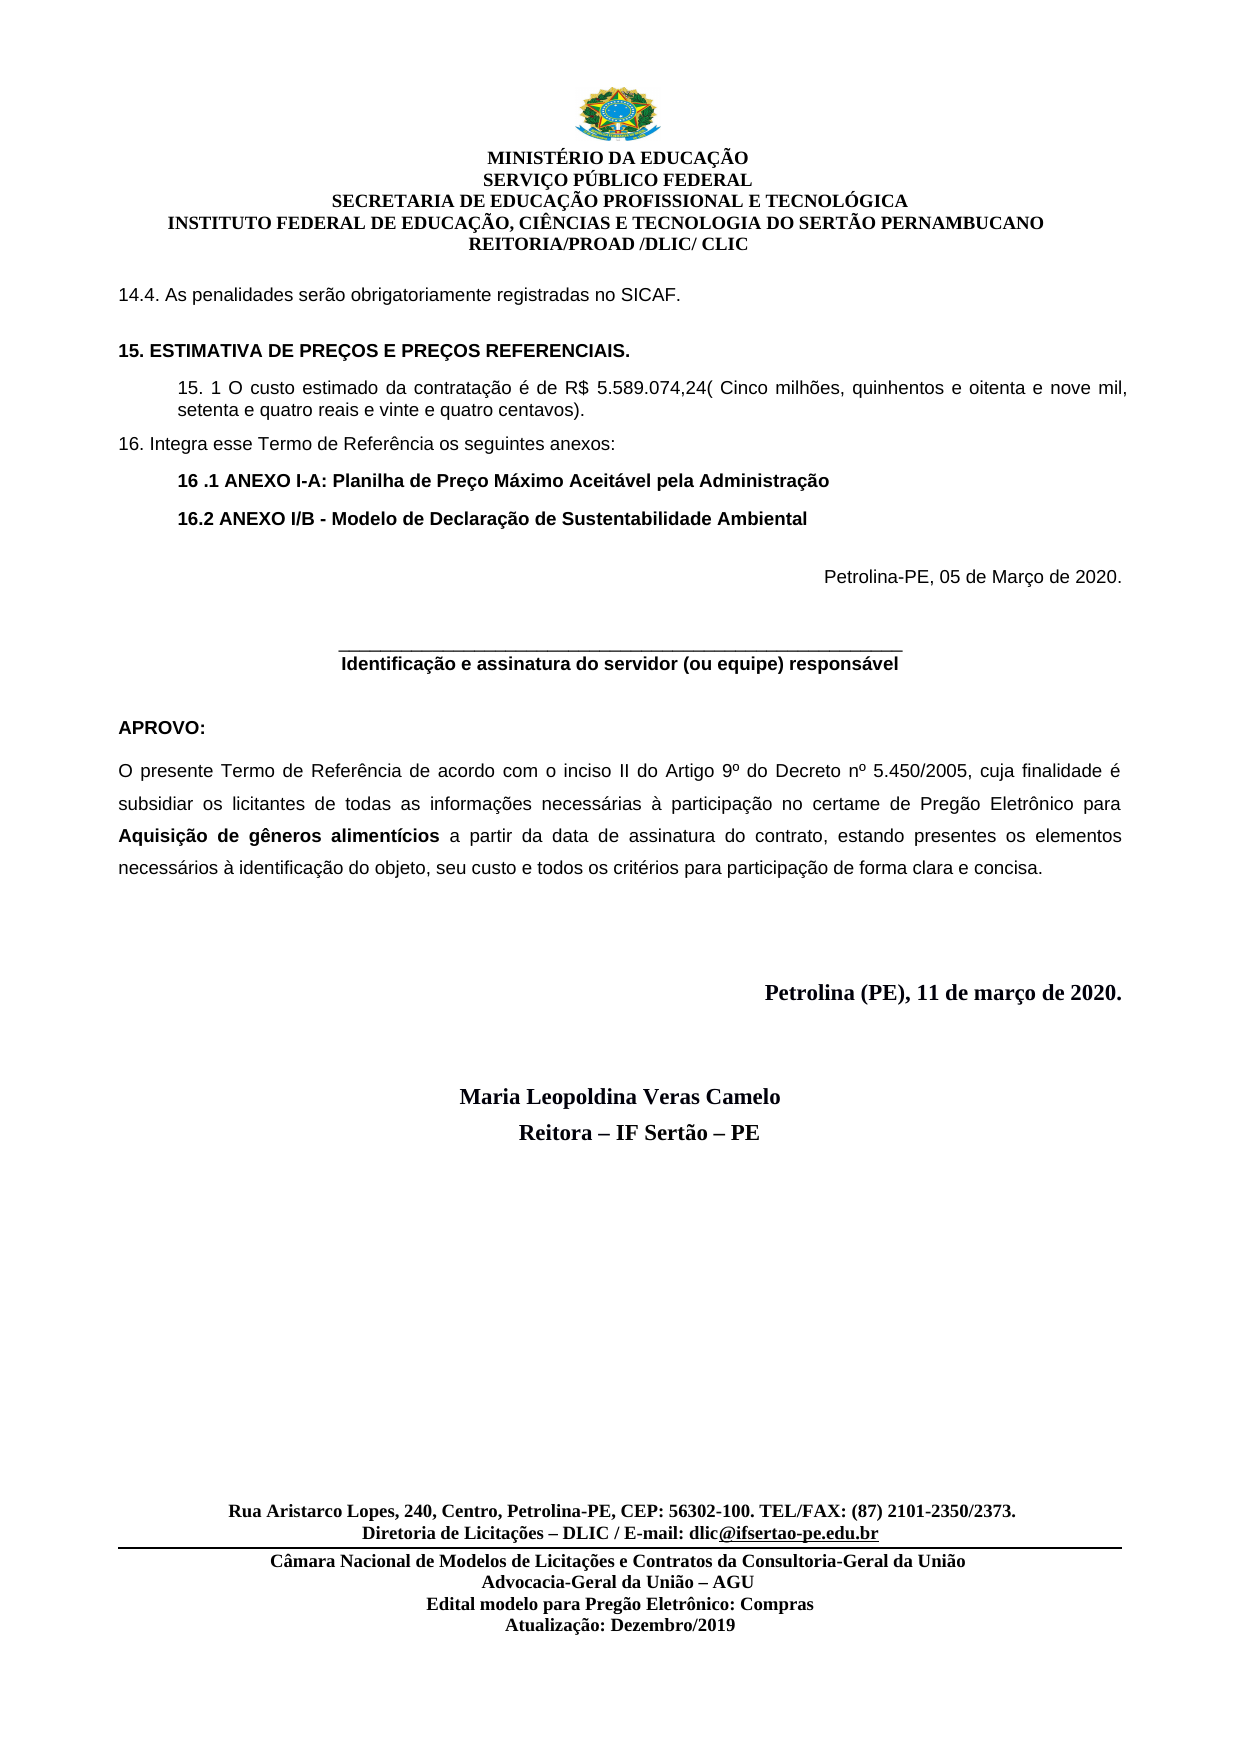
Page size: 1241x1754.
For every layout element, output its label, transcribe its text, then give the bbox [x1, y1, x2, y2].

text Reitora – IF Sertão – PE [162, 1119, 1122, 1146]
text 15. 1 O custo estimado da contratação é de R$ 5.589.074,24( Cinco milhões, quinhentos e oitenta e nove mil, setenta e quatro reais e vinte e quatro centavos). [177, 377, 1128, 420]
text O presente Termo de Referência de acordo com o inciso II do Artigo 9º do Decreto nº 5.450/2005, cuja finalidade é subsidiar os licitantes de todas as informações necessárias à participação no certame de Pregão Eletrônico para Aquisição de gêneros alimentícios a partir da data de assinatura do contrato, estando presentes os elementos necessários à identificação do objeto, seu custo e todos os critérios para participação de forma clara e concisa. [118, 760, 1122, 879]
text 14.4. As penalidades serão obrigatoriamente registradas no SICAF. [118, 284, 1122, 306]
text Petrolina (PE), 11 de março de 2020. [156, 979, 1122, 1006]
text ______________________________________________________ [118, 631, 1122, 652]
text Maria Leopoldina Veras Camelo [118, 1083, 1122, 1109]
text 16. Integra esse Termo de Referência os seguintes anexos: [118, 433, 1128, 454]
text Petrolina-PE, 05 de Março de 2020. [118, 566, 1122, 588]
text 16 .1 ANEXO I-A: Planilha de Preço Máximo Aceitável pela Administração [177, 470, 1128, 492]
text 15. ESTIMATIVA DE PREÇOS E PREÇOS REFERENCIAIS. [118, 340, 1125, 361]
text Identificação e assinatura do servidor (ou equipe) responsável [118, 652, 1122, 674]
picture [575, 87, 661, 141]
text 16.2 ANEXO I/B - Modelo de Declaração de Sustentabilidade Ambiental [177, 507, 1128, 529]
text APROVO: [118, 717, 1122, 739]
